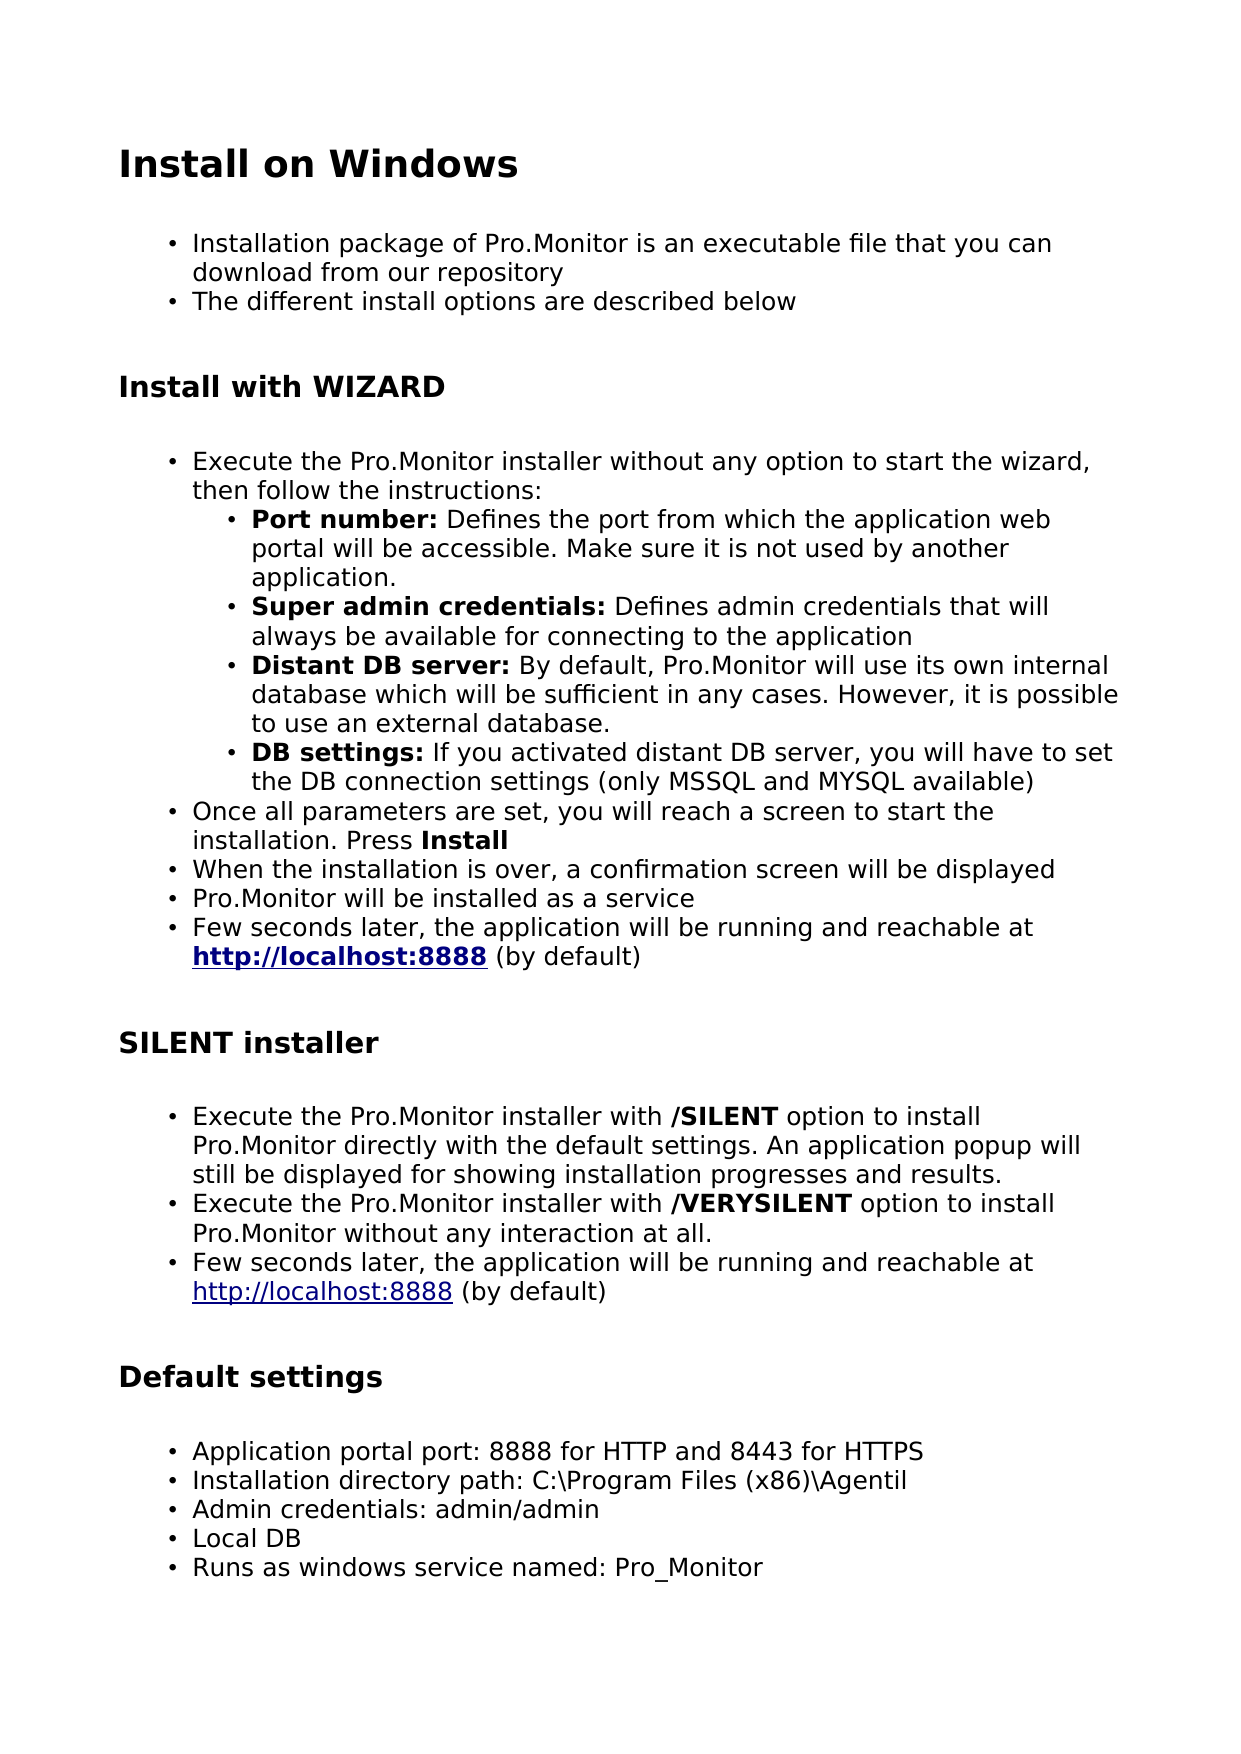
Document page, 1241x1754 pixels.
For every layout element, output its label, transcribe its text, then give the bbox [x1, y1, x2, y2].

list Installation directory path: C:\Program Files (x86)\Agentil [177, 1466, 1122, 1495]
list Installation package of Pro.Monitor is an executable file that you can download from our repository [177, 229, 1122, 287]
list Execute the Pro.Monitor installer without any option to start the wizard, then follow the instructions: [177, 447, 1122, 505]
list Few seconds later, the application will be running and reachable at http://localhost:8888 (by default) [177, 1248, 1122, 1306]
list Super admin credentials: Defines admin credentials that will always be available for connecting to the application [236, 592, 1122, 651]
list Once all parameters are set, you will reach a screen to start the installation. Press Install [177, 797, 1122, 855]
subtitle Default settings [118, 1361, 1122, 1395]
subtitle SILENT installer [118, 1026, 1122, 1060]
list Runs as windows service named: Pro_Monitor [177, 1553, 1122, 1582]
list Port number: Defines the port from which the application web portal will be accessible. Make sure it is not used by another application. [236, 505, 1122, 592]
list Distant DB server: By default, Pro.Monitor will use its own internal database which will be sufficient in any cases. However, it is possible to use an external database. [236, 651, 1122, 738]
list Application portal port: 8888 for HTTP and 8443 for HTTPS [177, 1437, 1122, 1466]
list When the installation is over, a confirmation screen will be displayed [177, 855, 1122, 884]
list Admin credentials: admin/admin [177, 1495, 1122, 1524]
list Local DB [177, 1524, 1122, 1553]
list Few seconds later, the application will be running and reachable at http://localhost:8888 (by default) [177, 913, 1122, 972]
subtitle Install on Windows [118, 143, 1122, 187]
list Execute the Pro.Monitor installer with /SILENT option to install Pro.Monitor directly with the default settings. An application popup will still be displayed for showing installation progresses and results. [177, 1102, 1122, 1189]
list The different install options are described below [177, 287, 1122, 316]
list Pro.Monitor will be installed as a service [177, 884, 1122, 913]
list Execute the Pro.Monitor installer with /VERYSILENT option to install Pro.Monitor without any interaction at all. [177, 1189, 1122, 1248]
subtitle Install with WIZARD [118, 371, 1122, 405]
list DB settings: If you activated distant DB server, you will have to set the DB connection settings (only MSSQL and MYSQL available) [236, 738, 1122, 797]
